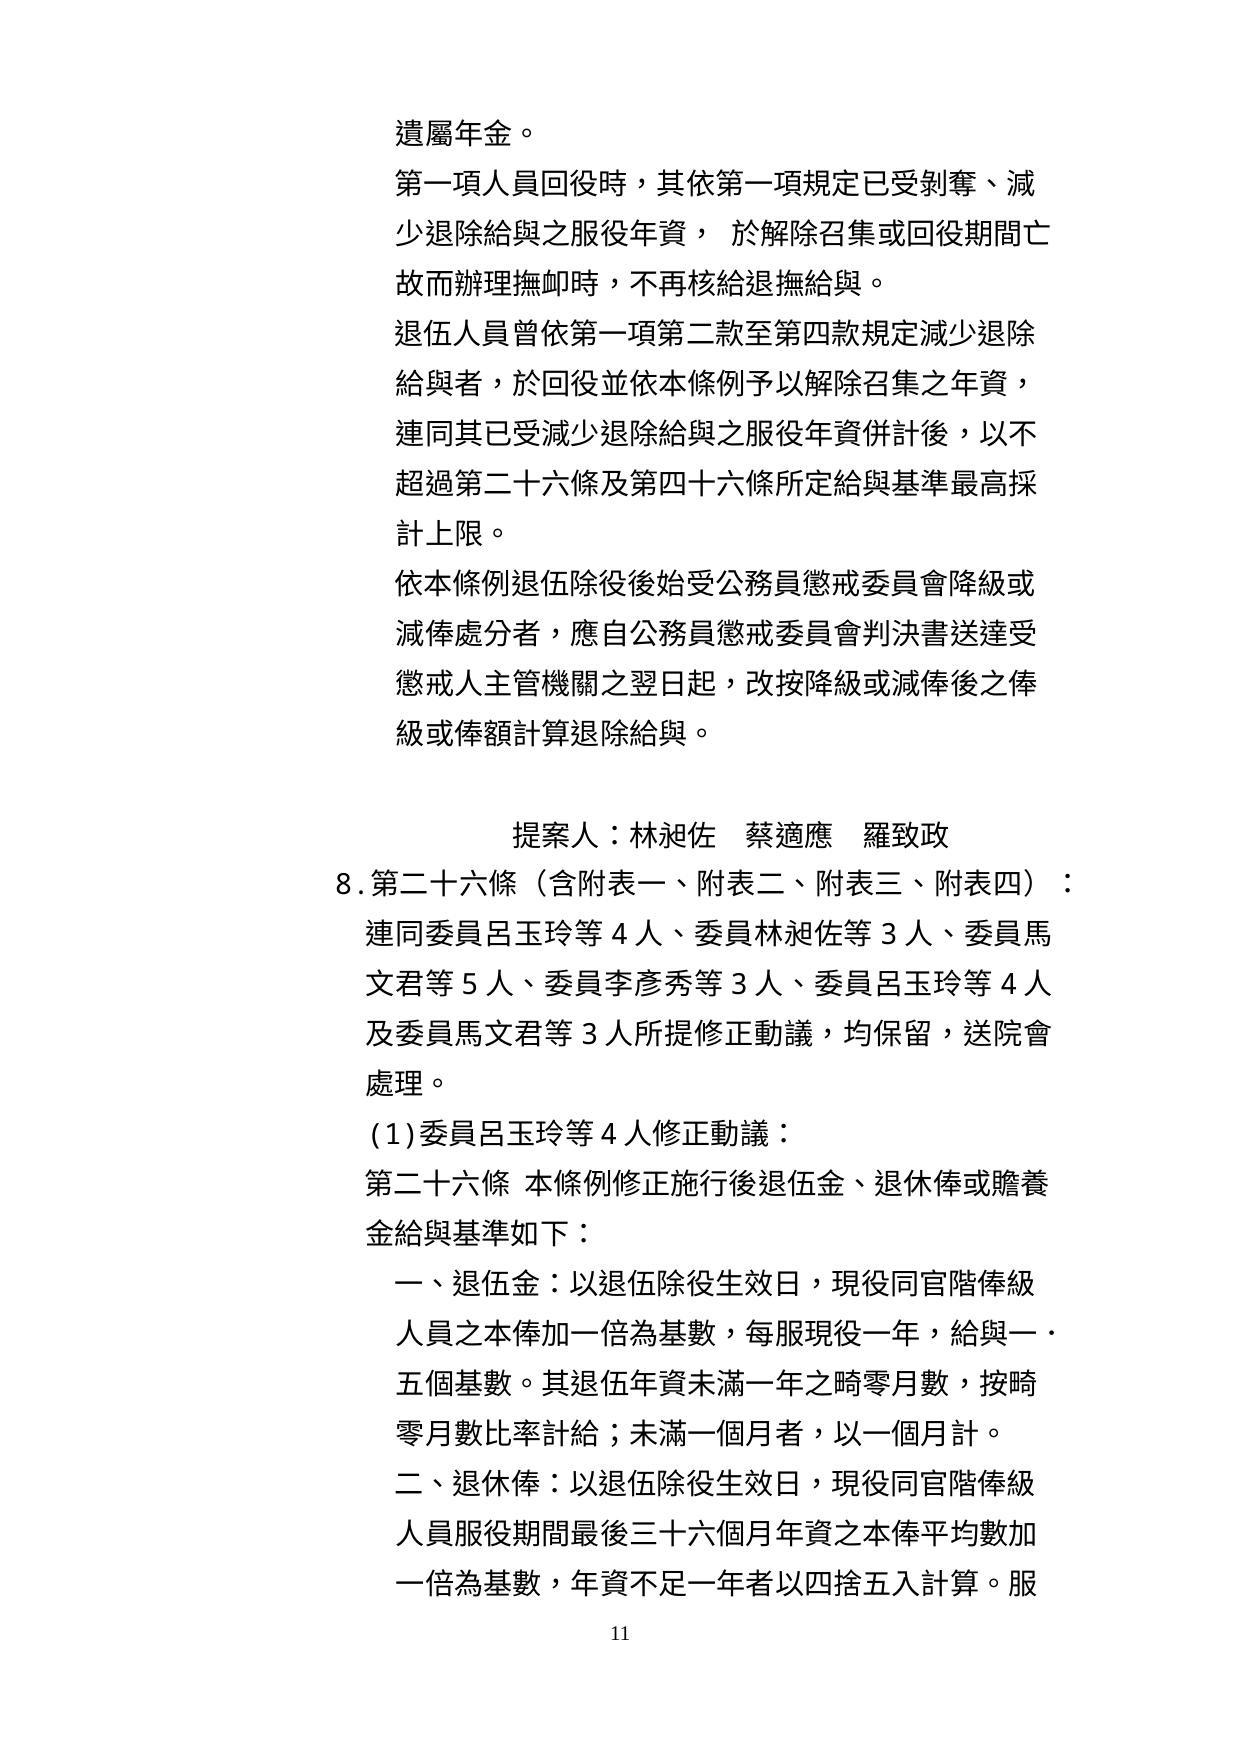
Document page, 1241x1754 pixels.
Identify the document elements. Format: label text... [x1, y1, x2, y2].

text 8.第二十六條（含附表一、附表二、附表三、附表四）：連同委員呂玉玲等4人、委員林昶佐等3人、委員馬文君等5人、委員李彥秀等3人、委員呂玉玲等4人及委員馬文君等3人所提修正動議，均保留，送院會處理。 [334, 855, 1053, 1105]
text 提案人：林昶佐 蔡適應 羅致政 [512, 792, 1053, 855]
text 退伍人員曾依第一項第二款至第四款規定減少退除給與者，於回役並依本條例予以解除召集之年資，連同其已受減少退除給與之服役年資併計後，以不超過第二十六條及第四十六條所定給與基準最高採計上限。 [394, 305, 1053, 555]
text 一、退伍金：以退伍除役生效日，現役同官階俸級人員之本俸加一倍為基數，每服現役一年，給與一．五個基數。其退伍年資未滿一年之畸零月數，按畸零月數比率計給；未滿一個月者，以一個月計。 [394, 1255, 1053, 1455]
text 第一項人員回役時，其依第一項規定已受剝奪、減少退除給與之服役年資， 於解除召集或回役期間亡故而辦理撫卹時，不再核給退撫給與。 [394, 155, 1053, 305]
text 遺屬年金。 [394, 105, 1053, 155]
text 第二十六條 本條例修正施行後退伍金、退休俸或贍養金給與基準如下： [364, 1155, 1053, 1255]
text 依本條例退伍除役後始受公務員懲戒委員會降級或減俸處分者，應自公務員懲戒委員會判決書送達受懲戒人主管機關之翌日起，改按降級或減俸後之俸級或俸額計算退除給與。 [394, 555, 1053, 755]
text 二、退休俸：以退伍除役生效日，現役同官階俸級人員服役期間最後三十六個月年資之本俸平均數加一倍為基數，年資不足一年者以四捨五入計算。服役滿二十年者，應核給俸率百分之五十五，其後每增加一年增給百分之二點五，但軍官核給俸率以不超過百分之九十為限，士官核給俸率以不超過百分之九十五為限。其退伍年資未滿一年之畸零月數，按畸零月數比率計給；未滿一個月者，以一個月計。 [394, 1455, 1053, 1605]
text (1)委員呂玉玲等4人修正動議： [349, 1105, 1053, 1155]
